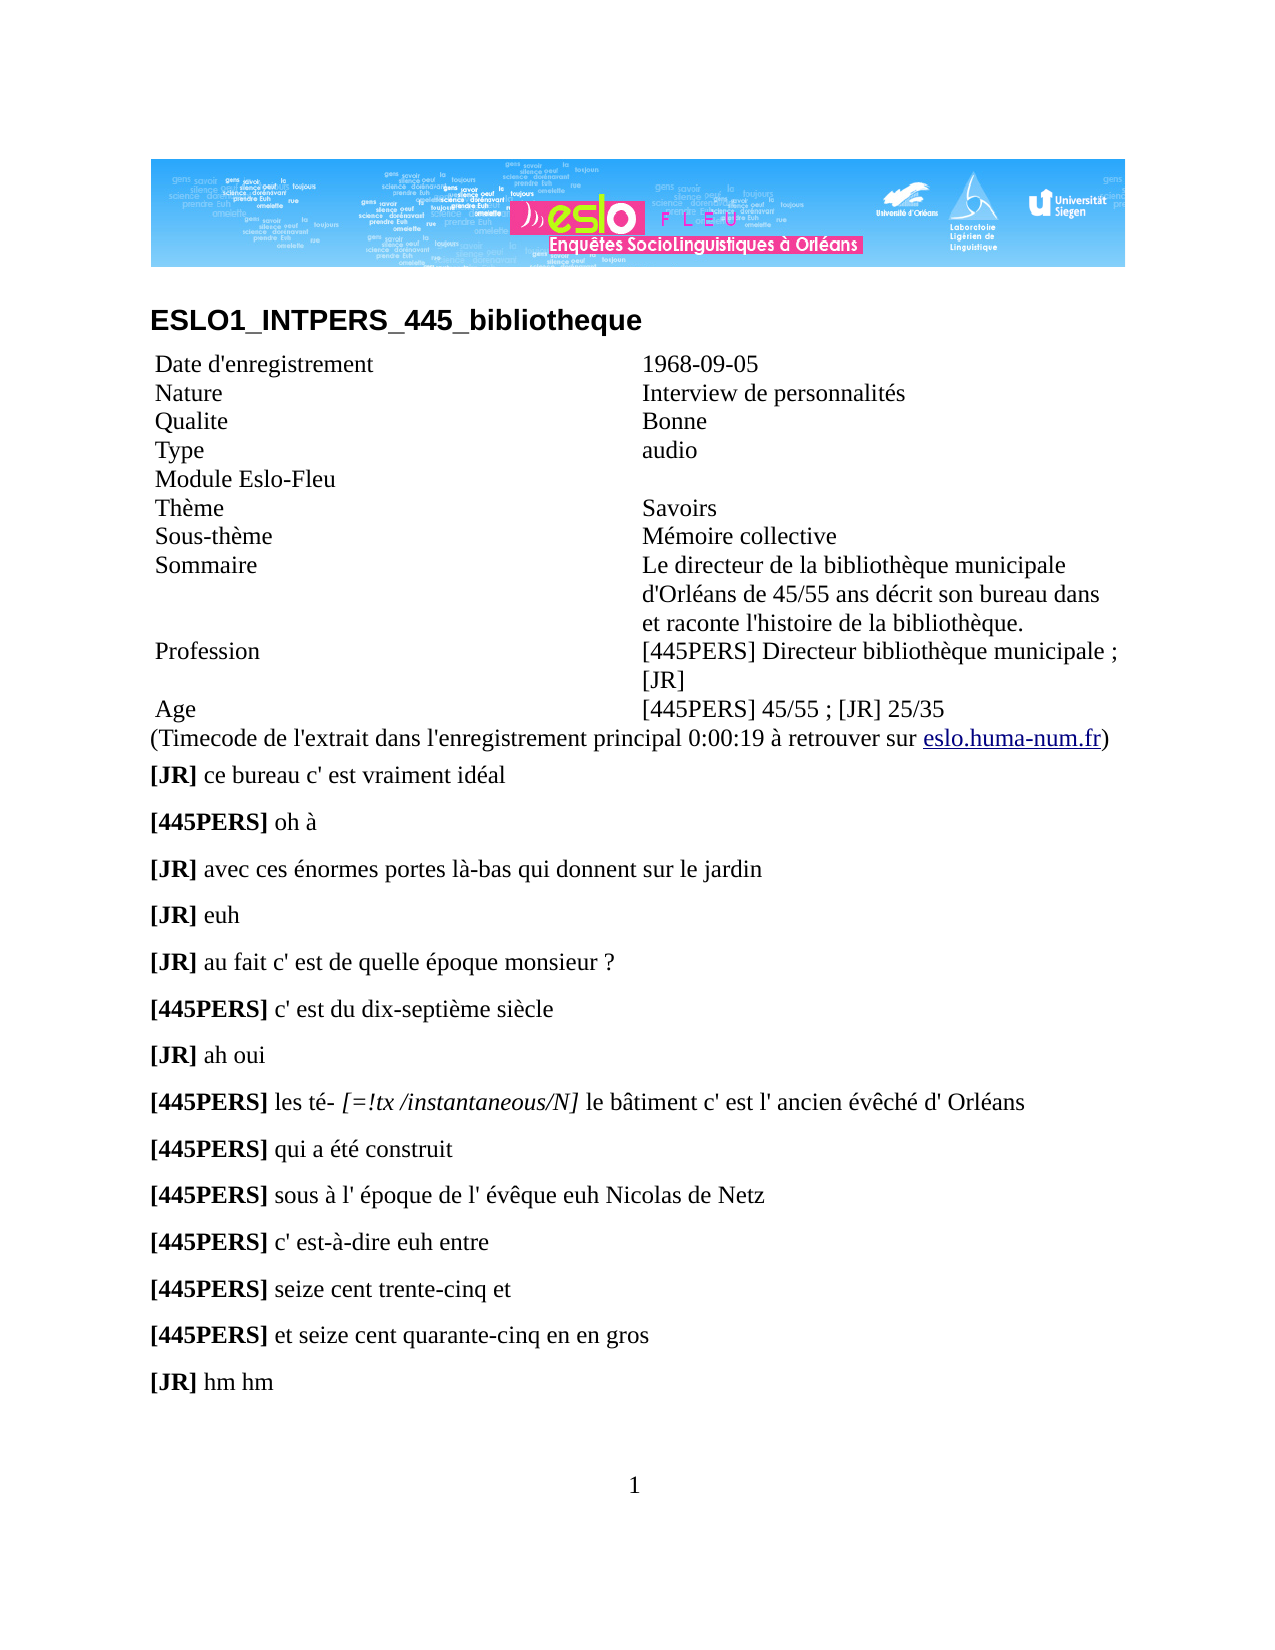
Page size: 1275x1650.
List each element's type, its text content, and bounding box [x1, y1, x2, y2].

table_cell Savoirs [638, 493, 1125, 521]
table_cell Le directeur de la bibliothèque municipale d'Orléans de 45/55 ans décrit son bureau dans et raconte l'histoire de la bibliothèque. [638, 550, 1125, 636]
text [445PERS] qui a été construit [150, 1134, 1125, 1162]
table_header Date d'enregistrement [150, 349, 637, 378]
table_cell Type [150, 435, 637, 464]
table_header 1968-09-05 [638, 349, 1125, 378]
text [445PERS] sous à l' époque de l' évêque euh Nicolas de Netz [150, 1180, 1125, 1209]
text (Timecode de l'extrait dans l'enregistrement principal 0:00:19 à retrouver sur eslo.huma-num.fr) [150, 723, 1125, 751]
table_cell Interview de personnalités [638, 378, 1125, 406]
table_cell [638, 464, 1125, 493]
picture [150, 158, 1125, 269]
text [JR] hm hm [150, 1367, 1125, 1396]
table_cell Sommaire [150, 550, 637, 636]
text [JR] euh [150, 900, 1125, 929]
table_cell [445PERS] Directeur bibliothèque municipale ; [JR] [638, 636, 1125, 694]
table_cell Nature [150, 378, 637, 406]
text [JR] au fait c' est de quelle époque monsieur ? [150, 947, 1125, 976]
table_cell Bonne [638, 406, 1125, 435]
text [445PERS] oh à [150, 807, 1125, 836]
text [JR] avec ces énormes portes là-bas qui donnent sur le jardin [150, 854, 1125, 882]
table_cell [445PERS] 45/55 ; [JR] 25/35 [638, 694, 1125, 723]
table_cell Sous-thème [150, 521, 637, 550]
table_cell Mémoire collective [638, 521, 1125, 550]
table_cell Thème [150, 493, 637, 521]
subtitle ESLO1_INTPERS_445_bibliotheque [150, 303, 1125, 336]
text [JR] ah oui [150, 1040, 1125, 1069]
text [445PERS] c' est-à-dire euh entre [150, 1227, 1125, 1256]
table_cell audio [638, 435, 1125, 464]
text [445PERS] et seize cent quarante-cinq en en gros [150, 1320, 1125, 1349]
table_cell Profession [150, 636, 637, 694]
table_cell Age [150, 694, 637, 723]
text [445PERS] les té- [=!tx /instantaneous/N] le bâtiment c' est l' ancien évêché d' Orléans [150, 1087, 1125, 1116]
text [445PERS] c' est du dix-septième siècle [150, 994, 1125, 1022]
table_cell Qualite [150, 406, 637, 435]
text [445PERS] seize cent trente-cinq et [150, 1274, 1125, 1302]
text [JR] ce bureau c' est vraiment idéal [150, 760, 1125, 789]
table_cell Module Eslo-Fleu [150, 464, 637, 493]
